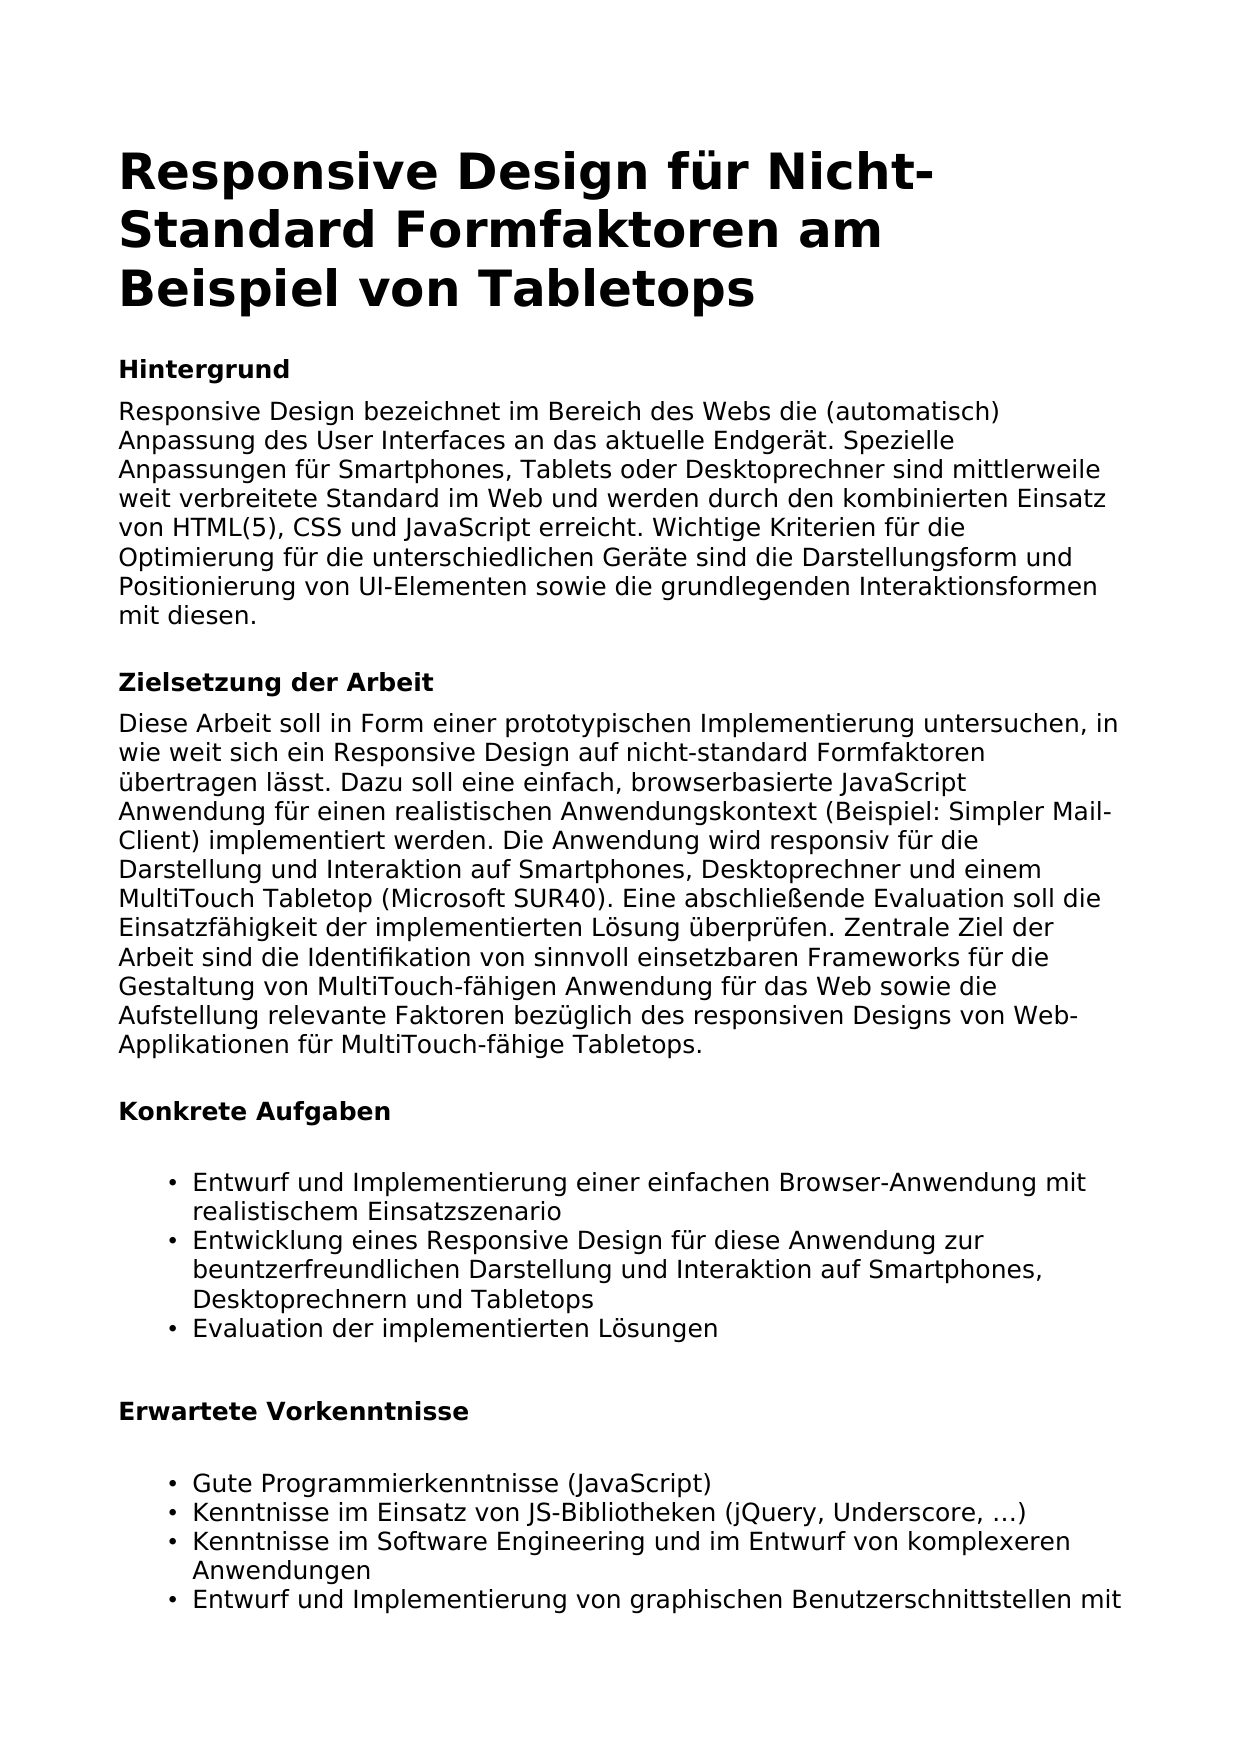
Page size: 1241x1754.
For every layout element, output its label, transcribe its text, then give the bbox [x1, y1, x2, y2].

text Responsive Design bezeichnet im Bereich des Webs die (automatisch) Anpassung des User Interfaces an das aktuelle Endgerät. Spezielle Anpassungen für Smartphones, Tablets oder Desktoprechner sind mittlerweile weit verbreitete Standard im Web und werden durch den kombinierten Einsatz von HTML(5), CSS und JavaScript erreicht. Wichtige Kriterien für die Optimierung für die unterschiedlichen Geräte sind die Darstellungsform und Positionierung von UI-Elementen sowie die grundlegenden Interaktionsformen mit diesen. [118, 397, 1122, 630]
subtitle Zielsetzung der Arbeit [118, 668, 1122, 697]
list Entwurf und Implementierung von graphischen Benutzerschnittstellen mit [177, 1585, 1122, 1614]
list Kenntnisse im Einsatz von JS-Bibliotheken (jQuery, Underscore, …) [177, 1498, 1122, 1527]
subtitle Erwartete Vorkenntnisse [118, 1398, 1122, 1427]
list Kenntnisse im Software Engineering und im Entwurf von komplexeren Anwendungen [177, 1527, 1122, 1585]
list Gute Programmierkenntnisse (JavaScript) [177, 1469, 1122, 1498]
text Diese Arbeit soll in Form einer prototypischen Implementierung untersuchen, in wie weit sich ein Responsive Design auf nicht-standard Formfaktoren übertragen lässt. Dazu soll eine einfach, browserbasierte JavaScript Anwendung für einen realistischen Anwendungskontext (Beispiel: Simpler Mail-Client) implementiert werden. Die Anwendung wird responsiv für die Darstellung und Interaktion auf Smartphones, Desktoprechner und einem MultiTouch Tabletop (Microsoft SUR40). Eine abschließende Evaluation soll die Einsatzfähigkeit der implementierten Lösung überprüfen. Zentrale Ziel der Arbeit sind die Identifikation von sinnvoll einsetzbaren Frameworks für die Gestaltung von MultiTouch-fähigen Anwendung für das Web sowie die Aufstellung relevante Faktoren bezüglich des responsiven Designs von Web-Applikationen für MultiTouch-fähige Tabletops. [118, 709, 1122, 1059]
list Evaluation der implementierten Lösungen [177, 1314, 1122, 1343]
subtitle Konkrete Aufgaben [118, 1097, 1122, 1126]
subtitle Hintergrund [118, 355, 1122, 384]
subtitle Responsive Design für Nicht-Standard Formfaktoren am Beispiel von Tabletops [118, 143, 1122, 318]
list Entwicklung eines Responsive Design für diese Anwendung zur beuntzerfreundlichen Darstellung und Interaktion auf Smartphones, Desktoprechnern und Tabletops [177, 1226, 1122, 1314]
list Entwurf und Implementierung einer einfachen Browser-Anwendung mit realistischem Einsatzszenario [177, 1168, 1122, 1226]
